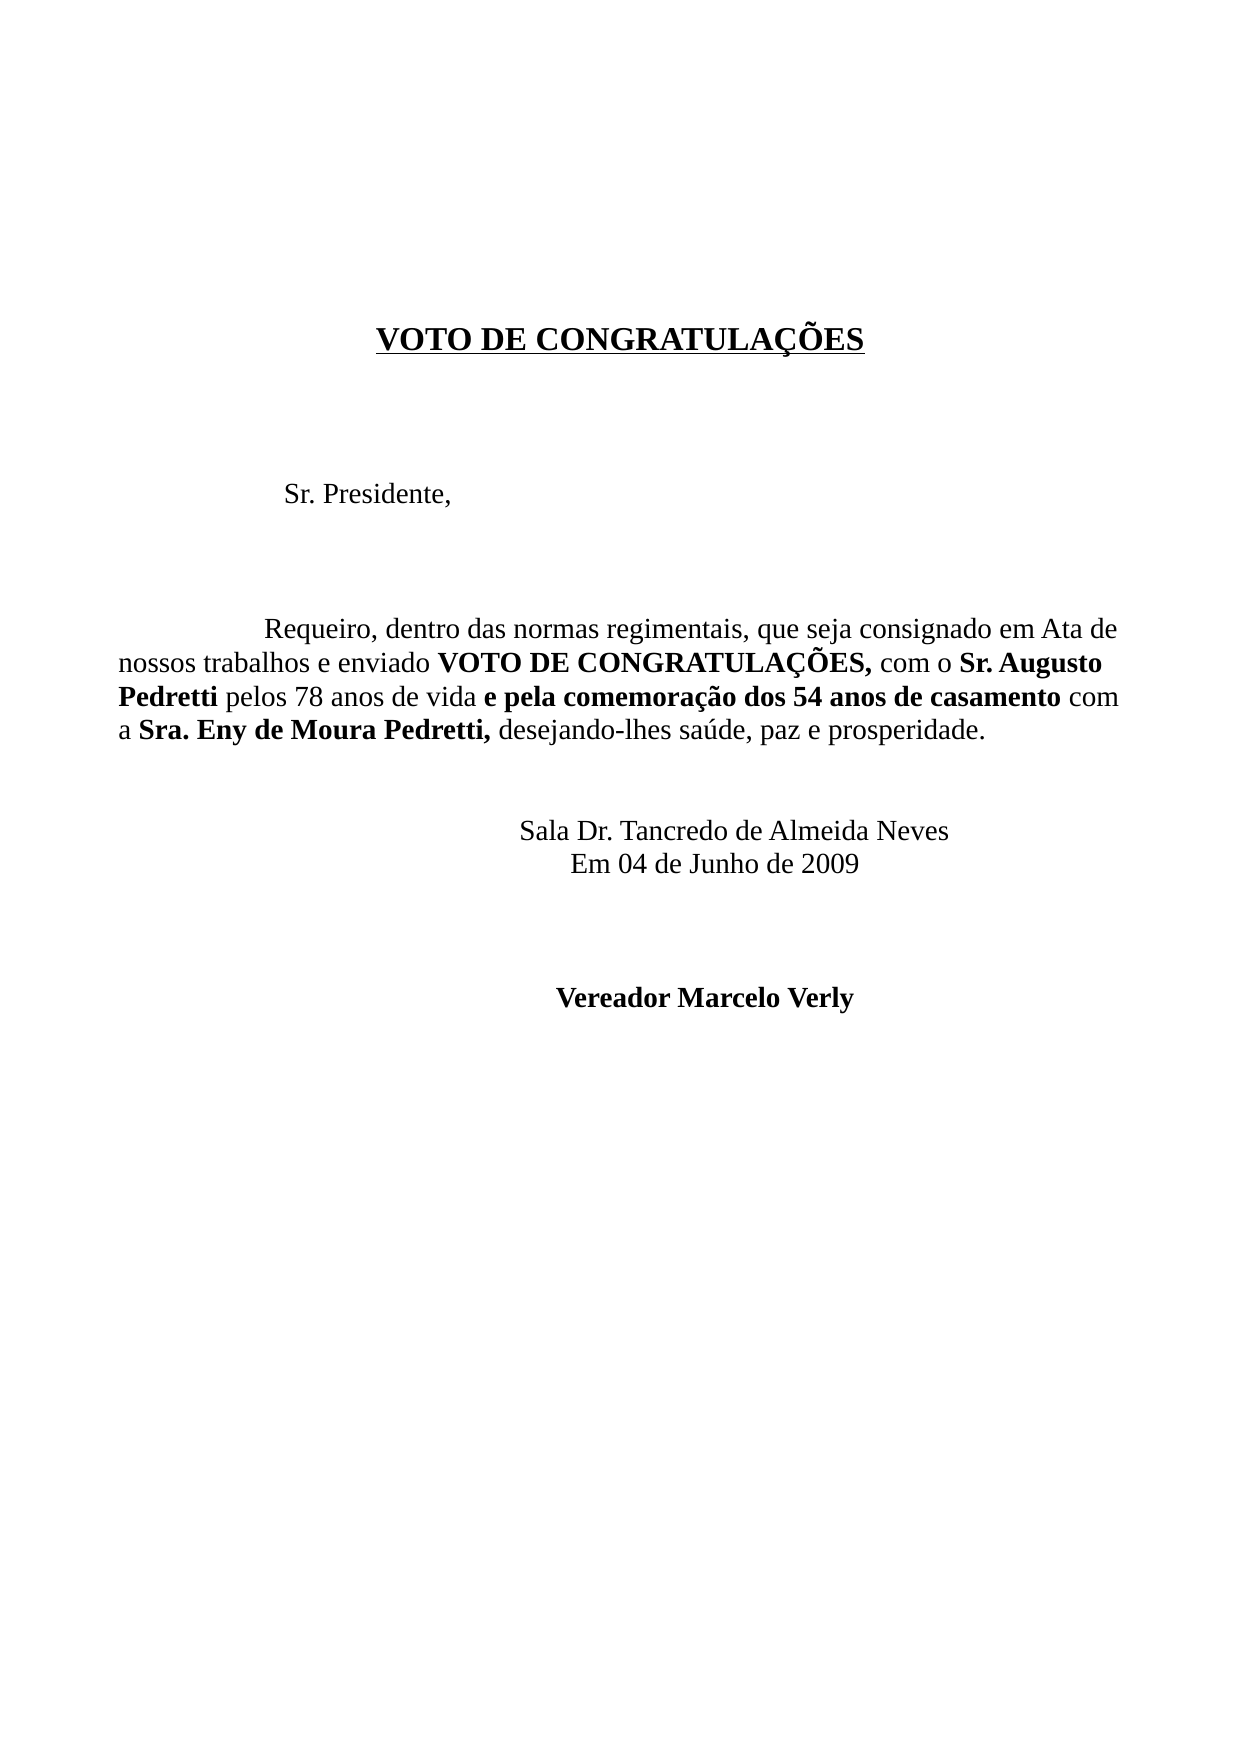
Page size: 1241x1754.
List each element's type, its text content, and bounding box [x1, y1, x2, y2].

text Sr. Presidente, [118, 473, 1122, 511]
text Em 04 de Junho de 2009 [118, 846, 1122, 880]
text Vereador Marcelo Verly [118, 981, 1122, 1014]
text VOTO DE CONGRATULAÇÕES [118, 319, 1122, 358]
text Sala Dr. Tancredo de Almeida Neves [118, 813, 1122, 846]
text Requeiro, dentro das normas regimentais, que seja consignado em Ata de nossos trabalhos e enviado VOTO DE CONGRATULAÇÕES, com o Sr. Augusto Pedretti pelos 78 anos de vida e pela comemoração dos 54 anos de casamento com a Sra. Eny de Moura Pedretti, desejando-lhes saúde, paz e prosperidade. [118, 612, 1122, 746]
